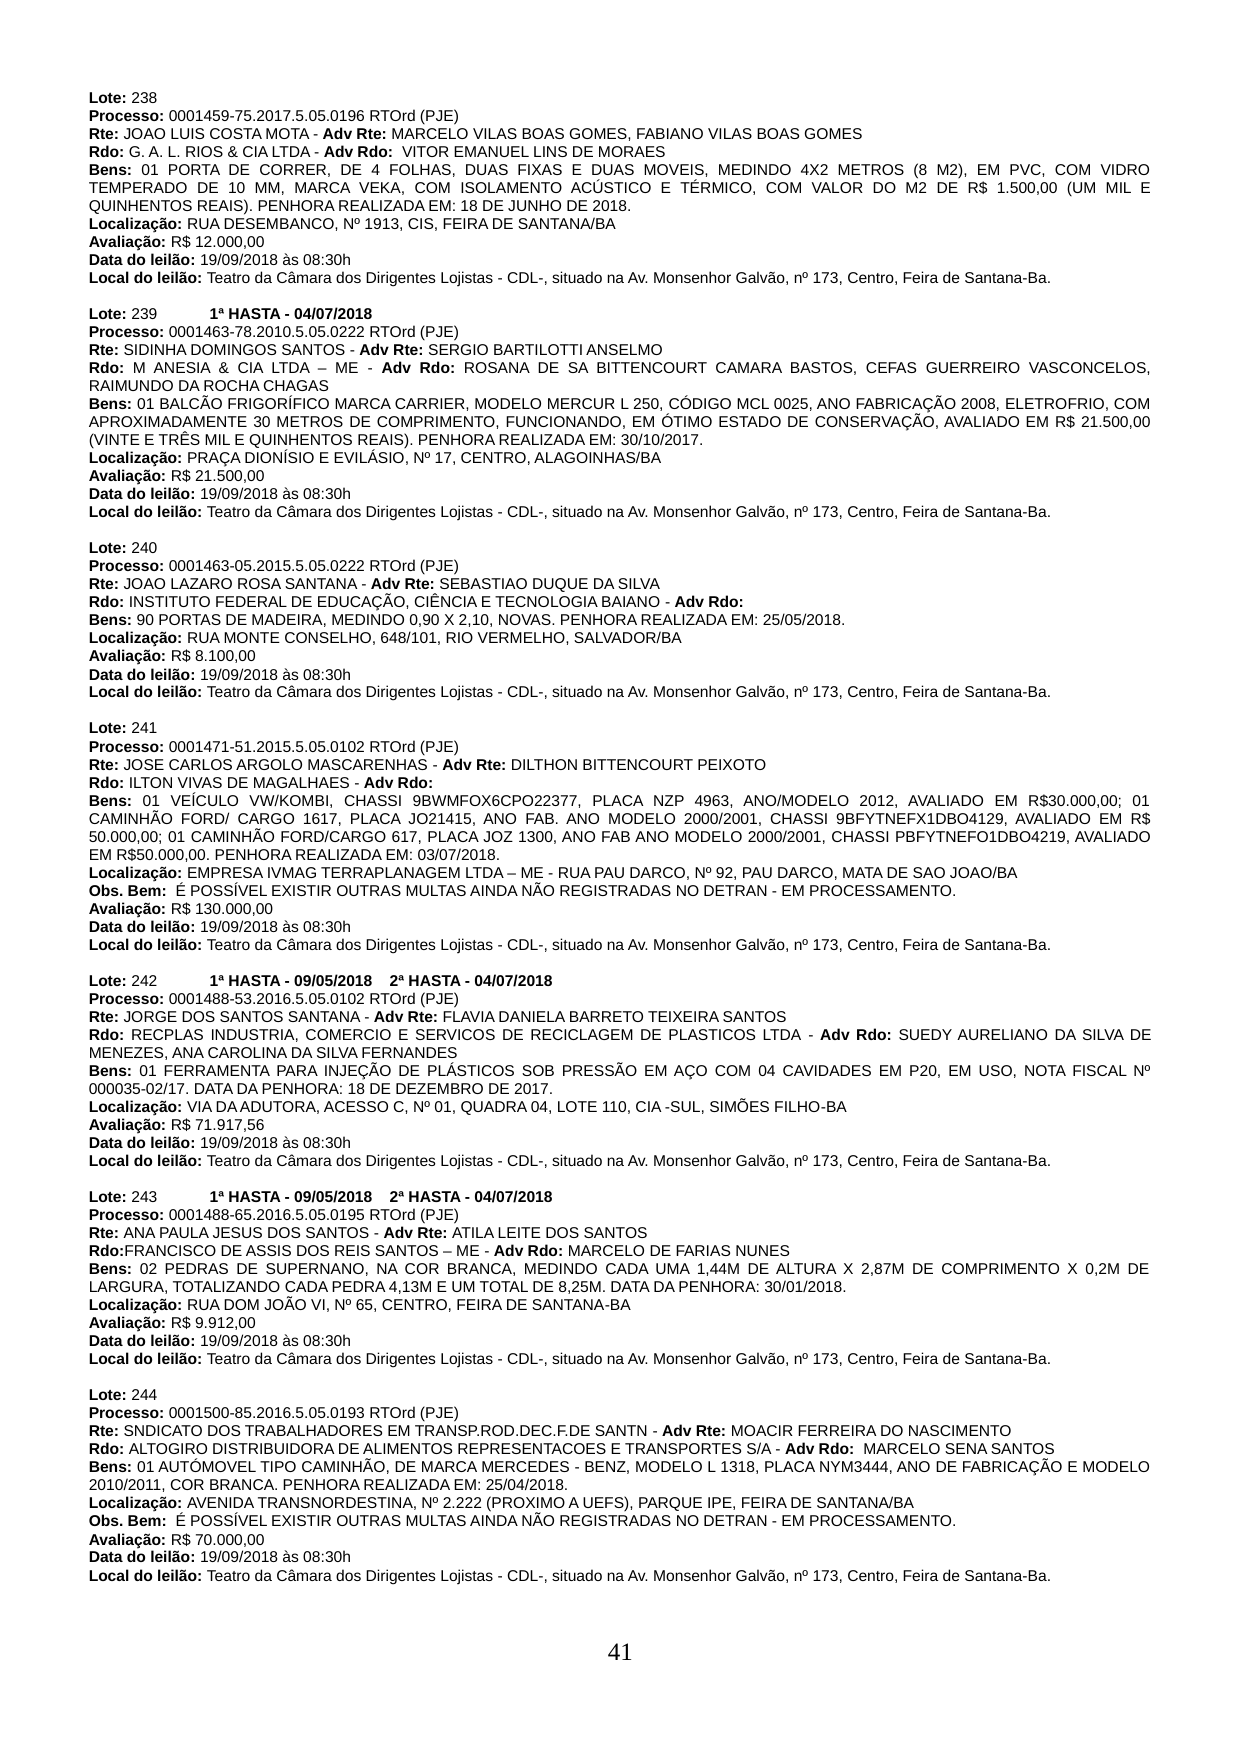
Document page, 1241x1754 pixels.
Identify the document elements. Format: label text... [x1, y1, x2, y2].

text Avaliação: R$ 70.000,00 [88, 1530, 1152, 1548]
text Local do leilão: Teatro da Câmara dos Dirigentes Lojistas - CDL-, situado na Av. Monsenhor Galvão, nº 173, Centro, Feira de Santana-Ba. [88, 269, 1152, 287]
text Lote: 242 1ª HASTA - 09/05/2018 2ª HASTA - 04/07/2018 [88, 972, 1152, 989]
text Avaliação: R$ 9.912,00 [88, 1314, 1152, 1332]
text Local do leilão: Teatro da Câmara dos Dirigentes Lojistas - CDL-, situado na Av. Monsenhor Galvão, nº 173, Centro, Feira de Santana-Ba. [88, 503, 1152, 521]
text Rte: ANA PAULA JESUS DOS SANTOS - Adv Rte: ATILA LEITE DOS SANTOS [88, 1224, 1152, 1242]
text Bens: 01 BALCÃO FRIGORÍFICO MARCA CARRIER, MODELO MERCUR L 250, CÓDIGO MCL 0025, ANO FABRICAÇÃO 2008, ELETROFRIO, COM APROXIMADAMENTE 30 METROS DE COMPRIMENTO, FUNCIONANDO, EM ÓTIMO ESTADO DE CONSERVAÇÃO, AVALIADO EM R$ 21.500,00 (VINTE E TRÊS MIL E QUINHENTOS REAIS). PENHORA REALIZADA EM: 30/10/2017. [88, 395, 1152, 449]
text Data do leilão: 19/09/2018 às 08:30h [88, 1134, 1152, 1152]
text Data do leilão: 19/09/2018 às 08:30h [88, 485, 1152, 503]
text Rte: JORGE DOS SANTOS SANTANA - Adv Rte: FLAVIA DANIELA BARRETO TEIXEIRA SANTOS [88, 1008, 1152, 1026]
text Avaliação: R$ 130.000,00 [88, 899, 1152, 917]
text Lote: 239 1ª HASTA - 04/07/2018 [88, 305, 1152, 323]
text Bens: 01 AUTÓMOVEL TIPO CAMINHÃO, DE MARCA MERCEDES - BENZ, MODELO L 1318, PLACA NYM3444, ANO DE FABRICAÇÃO E MODELO 2010/2011, COR BRANCA. PENHORA REALIZADA EM: 25/04/2018. [88, 1458, 1152, 1494]
text Rte: JOAO LUIS COSTA MOTA - Adv Rte: MARCELO VILAS BOAS GOMES, FABIANO VILAS BOAS GOMES [88, 124, 1152, 143]
text Bens: 01 FERRAMENTA PARA INJEÇÃO DE PLÁSTICOS SOB PRESSÃO EM AÇO COM 04 CAVIDADES EM P20, EM USO, NOTA FISCAL Nº 000035-02/17. DATA DA PENHORA: 18 DE DEZEMBRO DE 2017. [88, 1062, 1152, 1098]
text Processo: 0001459-75.2017.5.05.0196 RTOrd (PJE) [88, 107, 1152, 124]
text Lote: 238 [88, 88, 1152, 107]
text Rdo:FRANCISCO DE ASSIS DOS REIS SANTOS – ME - Adv Rdo: MARCELO DE FARIAS NUNES [88, 1242, 1152, 1260]
text Data do leilão: 19/09/2018 às 08:30h [88, 1332, 1152, 1350]
text Data do leilão: 19/09/2018 às 08:30h [88, 665, 1152, 683]
text Avaliação: R$ 21.500,00 [88, 467, 1152, 485]
text Processo: 0001500-85.2016.5.05.0193 RTOrd (PJE) [88, 1404, 1152, 1422]
text Processo: 0001463-05.2015.5.05.0222 RTOrd (PJE) [88, 557, 1152, 575]
text Data do leilão: 19/09/2018 às 08:30h [88, 251, 1152, 269]
text Avaliação: R$ 8.100,00 [88, 647, 1152, 665]
text Bens: 02 PEDRAS DE SUPERNANO, NA COR BRANCA, MEDINDO CADA UMA 1,44M DE ALTURA X 2,87M DE COMPRIMENTO X 0,2M DE LARGURA, TOTALIZANDO CADA PEDRA 4,13M E UM TOTAL DE 8,25M. DATA DA PENHORA: 30/01/2018. [88, 1260, 1152, 1296]
text Localização: RUA MONTE CONSELHO, 648/101, RIO VERMELHO, SALVADOR/BA [88, 629, 1152, 647]
text Bens: 01 PORTA DE CORRER, DE 4 FOLHAS, DUAS FIXAS E DUAS MOVEIS, MEDINDO 4X2 METROS (8 M2), EM PVC, COM VIDRO TEMPERADO DE 10 MM, MARCA VEKA, COM ISOLAMENTO ACÚSTICO E TÉRMICO, COM VALOR DO M2 DE R$ 1.500,00 (UM MIL E QUINHENTOS REAIS). PENHORA REALIZADA EM: 18 DE JUNHO DE 2018. [88, 161, 1152, 215]
text Avaliação: R$ 71.917,56 [88, 1116, 1152, 1134]
text Processo: 0001488-65.2016.5.05.0195 RTOrd (PJE) [88, 1206, 1152, 1224]
text Lote: 241 [88, 719, 1152, 737]
text Rte: SNDICATO DOS TRABALHADORES EM TRANSP.ROD.DEC.F.DE SANTN - Adv Rte: MOACIR FERREIRA DO NASCIMENTO [88, 1422, 1152, 1440]
text Processo: 0001471-51.2015.5.05.0102 RTOrd (PJE) [88, 737, 1152, 755]
text Rdo: M ANESIA & CIA LTDA – ME - Adv Rdo: ROSANA DE SA BITTENCOURT CAMARA BASTOS, CEFAS GUERREIRO VASCONCELOS, RAIMUNDO DA ROCHA CHAGAS [88, 359, 1152, 395]
text Rte: JOSE CARLOS ARGOLO MASCARENHAS - Adv Rte: DILTHON BITTENCOURT PEIXOTO [88, 755, 1152, 773]
text Rte: SIDINHA DOMINGOS SANTOS - Adv Rte: SERGIO BARTILOTTI ANSELMO [88, 341, 1152, 359]
text Processo: 0001488-53.2016.5.05.0102 RTOrd (PJE) [88, 989, 1152, 1008]
text Localização: EMPRESA IVMAG TERRAPLANAGEM LTDA – ME - RUA PAU DARCO, Nº 92, PAU DARCO, MATA DE SAO JOAO/BA [88, 863, 1152, 881]
text Rdo: INSTITUTO FEDERAL DE EDUCAÇÃO, CIÊNCIA E TECNOLOGIA BAIANO - Adv Rdo: [88, 593, 1152, 611]
text Localização: RUA DOM JOÃO VI, Nº 65, CENTRO, FEIRA DE SANTANA-BA [88, 1296, 1152, 1314]
text Data do leilão: 19/09/2018 às 08:30h [88, 1548, 1152, 1566]
text Localização: AVENIDA TRANSNORDESTINA, Nº 2.222 (PROXIMO A UEFS), PARQUE IPE, FEIRA DE SANTANA/BA [88, 1494, 1152, 1512]
text Bens: 01 VEÍCULO VW/KOMBI, CHASSI 9BWMFOX6CPO22377, PLACA NZP 4963, ANO/MODELO 2012, AVALIADO EM R$30.000,00; 01 CAMINHÃO FORD/ CARGO 1617, PLACA JO21415, ANO FAB. ANO MODELO 2000/2001, CHASSI 9BFYTNEFX1DBO4129, AVALIADO EM R$ 50.000,00; 01 CAMINHÃO FORD/CARGO 617, PLACA JOZ 1300, ANO FAB ANO MODELO 2000/2001, CHASSI PBFYTNEFO1DBO4219, AVALIADO EM R$50.000,00. PENHORA REALIZADA EM: 03/07/2018. [88, 791, 1152, 863]
text Rdo: RECPLAS INDUSTRIA, COMERCIO E SERVICOS DE RECICLAGEM DE PLASTICOS LTDA - Adv Rdo: SUEDY AURELIANO DA SILVA DE MENEZES, ANA CAROLINA DA SILVA FERNANDES [88, 1026, 1152, 1062]
text Rdo: G. A. L. RIOS & CIA LTDA - Adv Rdo: VITOR EMANUEL LINS DE MORAES [88, 143, 1152, 161]
text Processo: 0001463-78.2010.5.05.0222 RTOrd (PJE) [88, 323, 1152, 341]
text Data do leilão: 19/09/2018 às 08:30h [88, 917, 1152, 936]
text Rdo: ALTOGIRO DISTRIBUIDORA DE ALIMENTOS REPRESENTACOES E TRANSPORTES S/A - Adv Rdo: MARCELO SENA SANTOS [88, 1440, 1152, 1458]
text Obs. Bem: É POSSÍVEL EXISTIR OUTRAS MULTAS AINDA NÃO REGISTRADAS NO DETRAN - EM PROCESSAMENTO. [88, 1512, 1152, 1530]
text Local do leilão: Teatro da Câmara dos Dirigentes Lojistas - CDL-, situado na Av. Monsenhor Galvão, nº 173, Centro, Feira de Santana-Ba. [88, 1152, 1152, 1170]
text Rdo: ILTON VIVAS DE MAGALHAES - Adv Rdo: [88, 773, 1152, 791]
text Localização: VIA DA ADUTORA, ACESSO C, Nº 01, QUADRA 04, LOTE 110, CIA -SUL, SIMÕES FILHO-BA [88, 1098, 1152, 1116]
text Avaliação: R$ 12.000,00 [88, 233, 1152, 251]
text Local do leilão: Teatro da Câmara dos Dirigentes Lojistas - CDL-, situado na Av. Monsenhor Galvão, nº 173, Centro, Feira de Santana-Ba. [88, 1350, 1152, 1368]
text Lote: 243 1ª HASTA - 09/05/2018 2ª HASTA - 04/07/2018 [88, 1188, 1152, 1206]
text Local do leilão: Teatro da Câmara dos Dirigentes Lojistas - CDL-, situado na Av. Monsenhor Galvão, nº 173, Centro, Feira de Santana-Ba. [88, 1566, 1152, 1584]
text Bens: 90 PORTAS DE MADEIRA, MEDINDO 0,90 X 2,10, NOVAS. PENHORA REALIZADA EM: 25/05/2018. [88, 611, 1152, 629]
text Lote: 244 [88, 1386, 1152, 1404]
text Obs. Bem: É POSSÍVEL EXISTIR OUTRAS MULTAS AINDA NÃO REGISTRADAS NO DETRAN - EM PROCESSAMENTO. [88, 881, 1152, 899]
text Lote: 240 [88, 539, 1152, 557]
text Local do leilão: Teatro da Câmara dos Dirigentes Lojistas - CDL-, situado na Av. Monsenhor Galvão, nº 173, Centro, Feira de Santana-Ba. [88, 683, 1152, 701]
text Local do leilão: Teatro da Câmara dos Dirigentes Lojistas - CDL-, situado na Av. Monsenhor Galvão, nº 173, Centro, Feira de Santana-Ba. [88, 936, 1152, 953]
text Localização: PRAÇA DIONÍSIO E EVILÁSIO, Nº 17, CENTRO, ALAGOINHAS/BA [88, 449, 1152, 467]
text Rte: JOAO LAZARO ROSA SANTANA - Adv Rte: SEBASTIAO DUQUE DA SILVA [88, 575, 1152, 593]
text Localização: RUA DESEMBANCO, Nº 1913, CIS, FEIRA DE SANTANA/BA [88, 215, 1152, 233]
